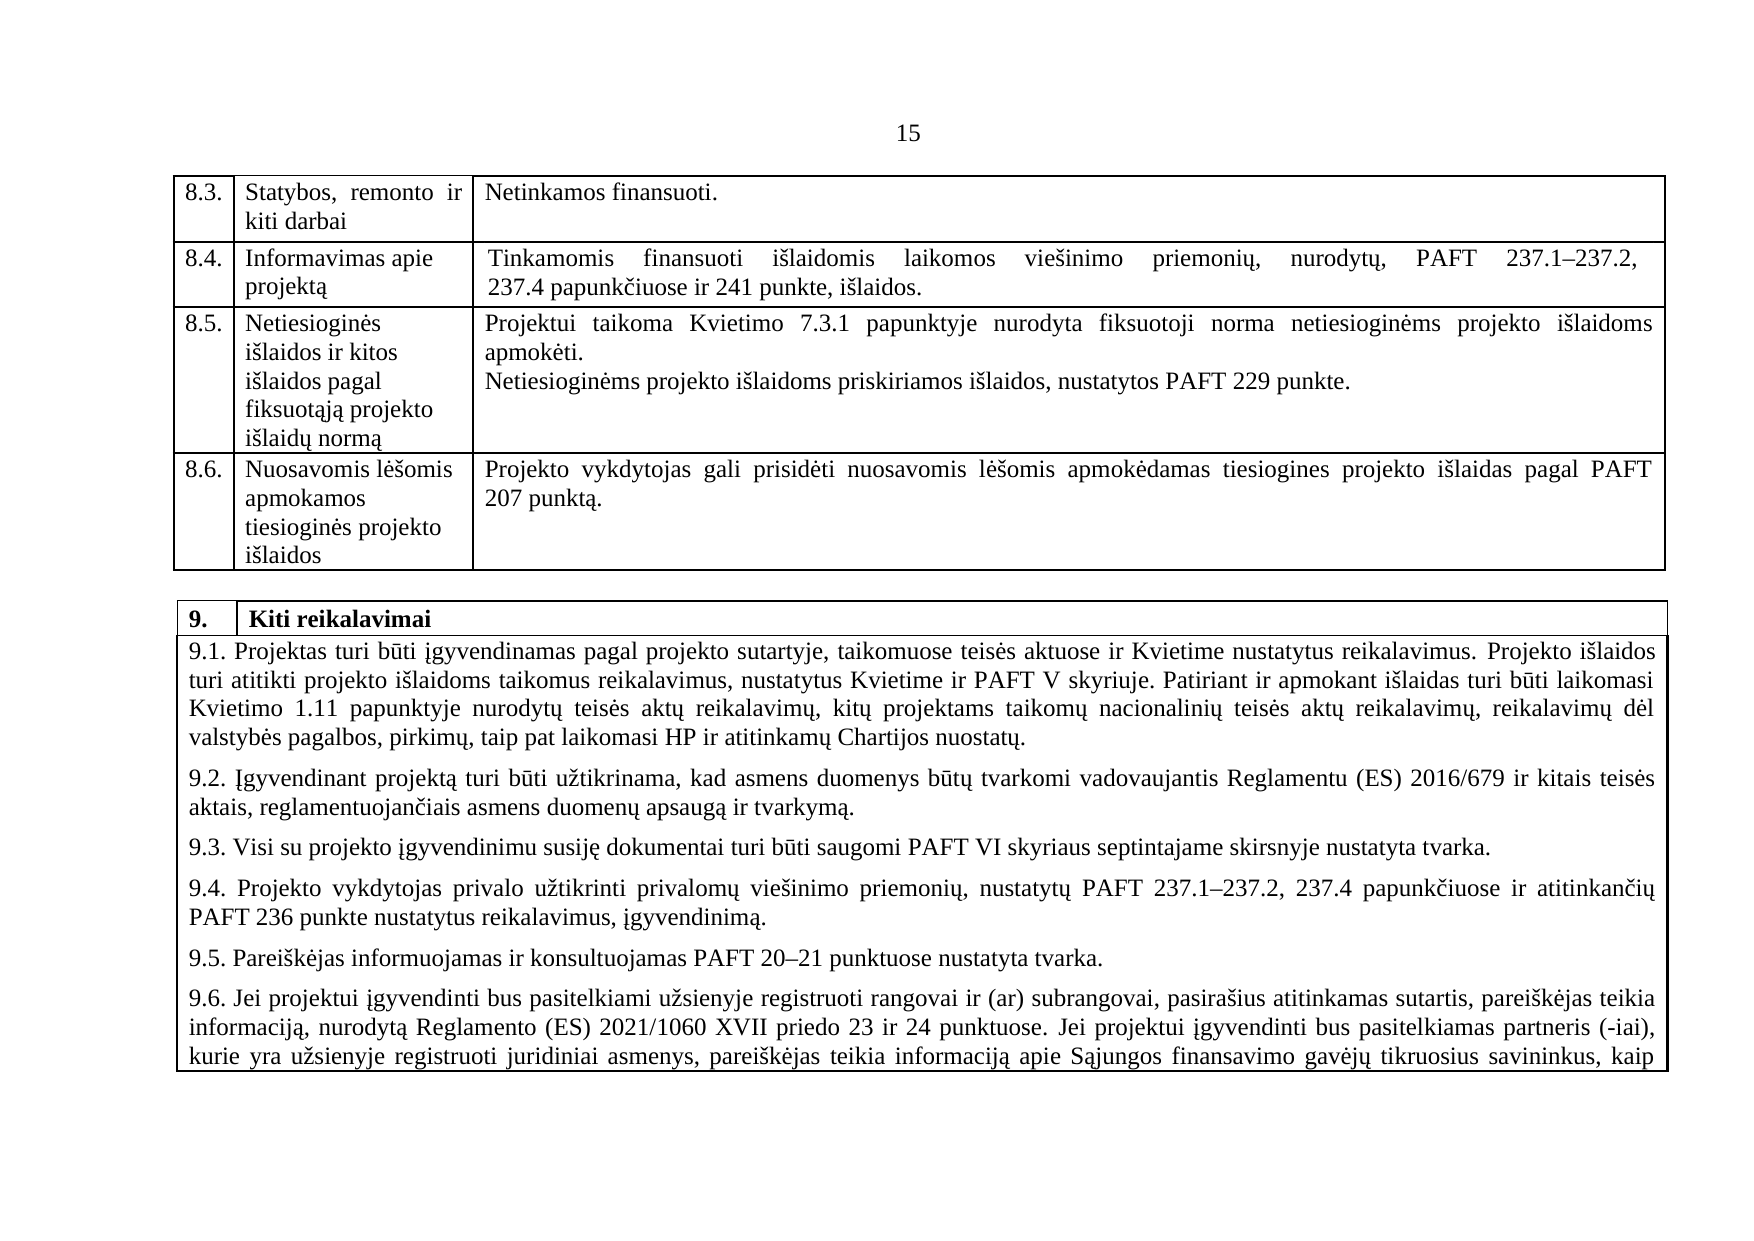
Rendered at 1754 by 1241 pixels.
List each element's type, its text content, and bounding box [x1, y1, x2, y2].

table_cell 8.6. [175, 454, 233, 569]
table_header 9. [178, 601, 236, 635]
table_cell 9.1. Projektas turi būti įgyvendinamas pagal projekto sutartyje, taikomuose teisės aktuose ir Kvietime nustatytus reikalavimus. Projekto išlaidos turi atitikti projekto išlaidoms taikomus reikalavimus, nustatytus Kvietime ir PAFT V skyriuje. Patiriant ir apmokant išlaidas turi būti laikomasi Kvietimo 1.11 papunktyje nurodytų teisės aktų reikalavimų, kitų projektams taikomų nacionalinių teisės aktų reikalavimų, reikalavimų dėl valstybės pagalbos, pirkimų, taip pat laikomasi HP ir atitinkamų Chartijos nuostatų. 9.2. Įgyvendinant projektą turi būti užtikrinama, kad asmens duomenys būtų tvarkomi vadovaujantis Reglamentu (ES) 2016/679 ir kitais teisės aktais, reglamentuojančiais asmens duomenų apsaugą ir tvarkymą. 9.3. Visi su projekto įgyvendinimu susiję dokumentai turi būti saugomi PAFT VI skyriaus septintajame skirsnyje nustatyta tvarka. 9.4. Projekto vykdytojas privalo užtikrinti privalomų viešinimo priemonių, nustatytų PAFT 237.1–237.2, 237.4 papunkčiuose ir atitinkančių PAFT 236 punkte nustatytus reikalavimus, įgyvendinimą. 9.5. Pareiškėjas informuojamas ir konsultuojamas PAFT 20–21 punktuose nustatyta tvarka. 9.6. Jei projektui įgyvendinti bus pasitelkiami užsienyje registruoti rangovai ir (ar) subrangovai, pasirašius atitinkamas sutartis, pareiškėjas teikia informaciją, nurodytą Reglamento (ES) 2021/1060 XVII priedo 23 ir 24 punktuose. Jei projektui įgyvendinti bus pasitelkiamas partneris (-iai), kurie yra užsienyje registruoti juridiniai asmenys, pareiškėjas teikia informaciją apie Sąjungos finansavimo gavėjų tikruosius savininkus, kaip [178, 636, 1666, 1069]
table_cell 8.5. [175, 308, 233, 452]
table_header Tinkamomis finansuoti išlaidomis laikomos viešinimo priemonių, nurodytų, PAFT 237.1–237.2, 237.4 papunkčiuose ir 241 punkte, išlaidos. [485, 244, 1653, 301]
table_cell 8.4. [175, 243, 233, 306]
table_cell Projekto vykdytojas gali prisidėti nuosavomis lėšomis apmokėdamas tiesiogines projekto išlaidas pagal PAFT 207 punktą. [474, 454, 1664, 569]
table_cell [474, 243, 1664, 306]
table_cell Statybos, remonto ir kiti darbai [235, 176, 472, 241]
table_cell Informavimas apie projektą [235, 243, 472, 306]
table_header Kiti reikalavimai [238, 602, 1667, 635]
table_cell Nuosavomis lėšomis apmokamos tiesioginės projekto išlaidos [235, 454, 472, 569]
table_cell Projektui taikoma Kvietimo 7.3.1 papunktyje nurodyta fiksuotoji norma netiesioginėms projekto išlaidoms apmokėti. Netiesioginėms projekto išlaidoms priskiriamos išlaidos, nustatytos PAFT 229 punkte. [474, 308, 1664, 452]
table_cell Netiesioginės išlaidos ir kitos išlaidos pagal fiksuotąją projekto išlaidų normą [235, 308, 472, 452]
table_cell 8.3. [175, 177, 233, 241]
table_cell Netinkamos finansuoti. [474, 177, 1664, 241]
